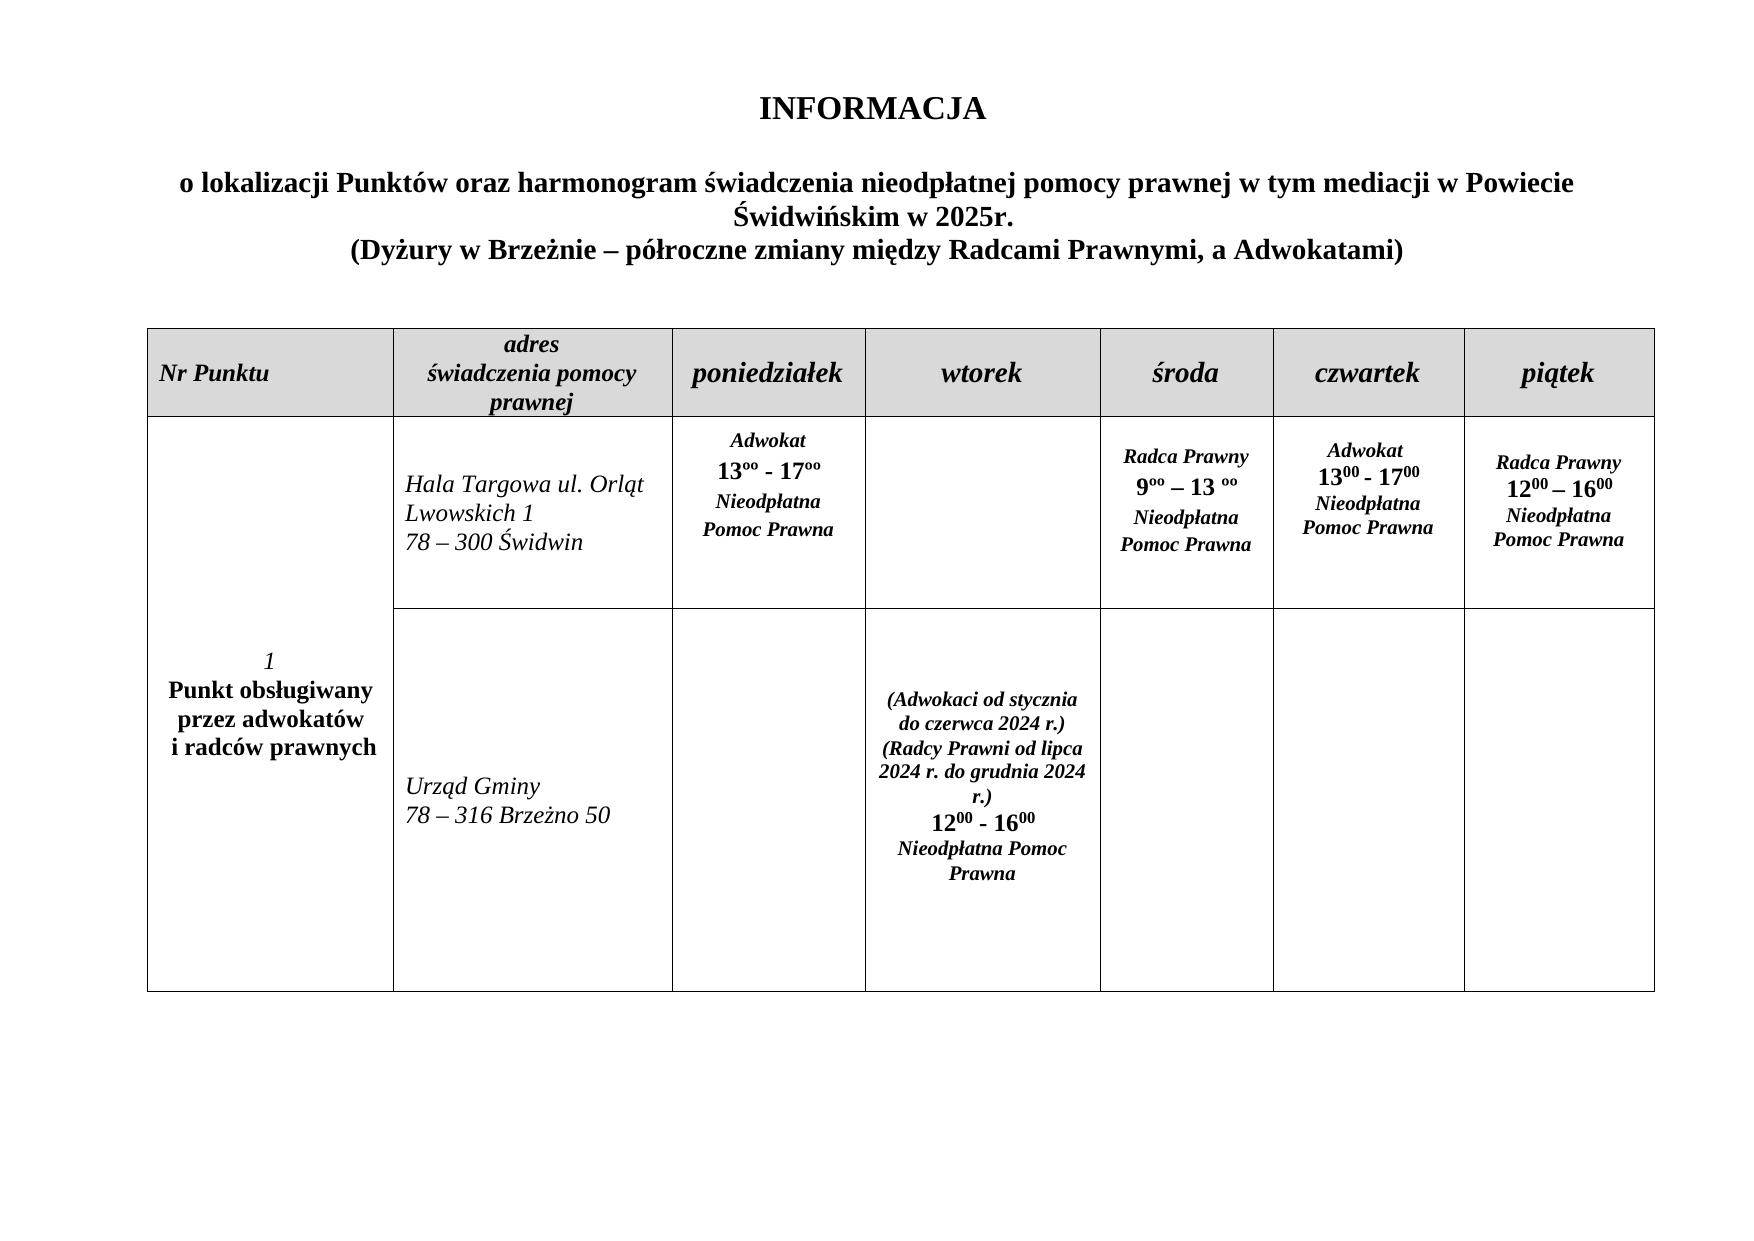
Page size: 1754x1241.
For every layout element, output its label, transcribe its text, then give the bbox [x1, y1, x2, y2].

table_cell [1274, 609, 1464, 991]
table_header Nr Punktu [148, 329, 393, 416]
table_header adres świadczenia pomocy prawnej [394, 329, 672, 416]
table_header piątek [1465, 329, 1654, 416]
text o lokalizacji Punktów oraz harmonogram świadczenia nieodpłatnej pomocy prawnej w tym mediacji w Powiecie Świdwińskim w 2025r. [148, 165, 1606, 232]
table_cell 1 Punkt obsługiwany przez adwokatów i radców prawnych [148, 417, 393, 991]
table_cell Adwokat 1300 - 1700 Nieodpłatna Pomoc Prawna [1274, 417, 1464, 608]
table_cell (Adwokaci od stycznia do czerwca 2024 r.) (Radcy Prawni od lipca 2024 r. do grudnia 2024 r.) 1200 - 1600 Nieodpłatna Pomoc Prawna [866, 609, 1100, 991]
table_cell [866, 417, 1100, 608]
table_header środa [1101, 329, 1273, 416]
table_cell [1465, 609, 1654, 991]
table_cell Radca Prawny 9ºº – 13 ºº Nieodpłatna Pomoc Prawna [1101, 417, 1273, 608]
table_header czwartek [1274, 329, 1464, 416]
table_cell Hala Targowa ul. Orląt Lwowskich 1 78 – 300 Świdwin [394, 417, 672, 608]
table_cell [1101, 609, 1273, 991]
table_cell Adwokat 13ºº - 17ºº Nieodpłatna Pomoc Prawna [673, 417, 865, 608]
table_cell Urząd Gminy 78 – 316 Brzeżno 50 [394, 609, 672, 991]
table_cell [673, 609, 865, 991]
table_cell Radca Prawny 1200 – 1600 Nieodpłatna Pomoc Prawna [1465, 417, 1654, 608]
table_header wtorek [866, 329, 1100, 416]
text INFORMACJA [148, 89, 1606, 127]
table_header poniedziałek [673, 329, 865, 416]
text (Dyżury w Brzeżnie – półroczne zmiany między Radcami Prawnymi, a Adwokatami) [148, 232, 1606, 266]
